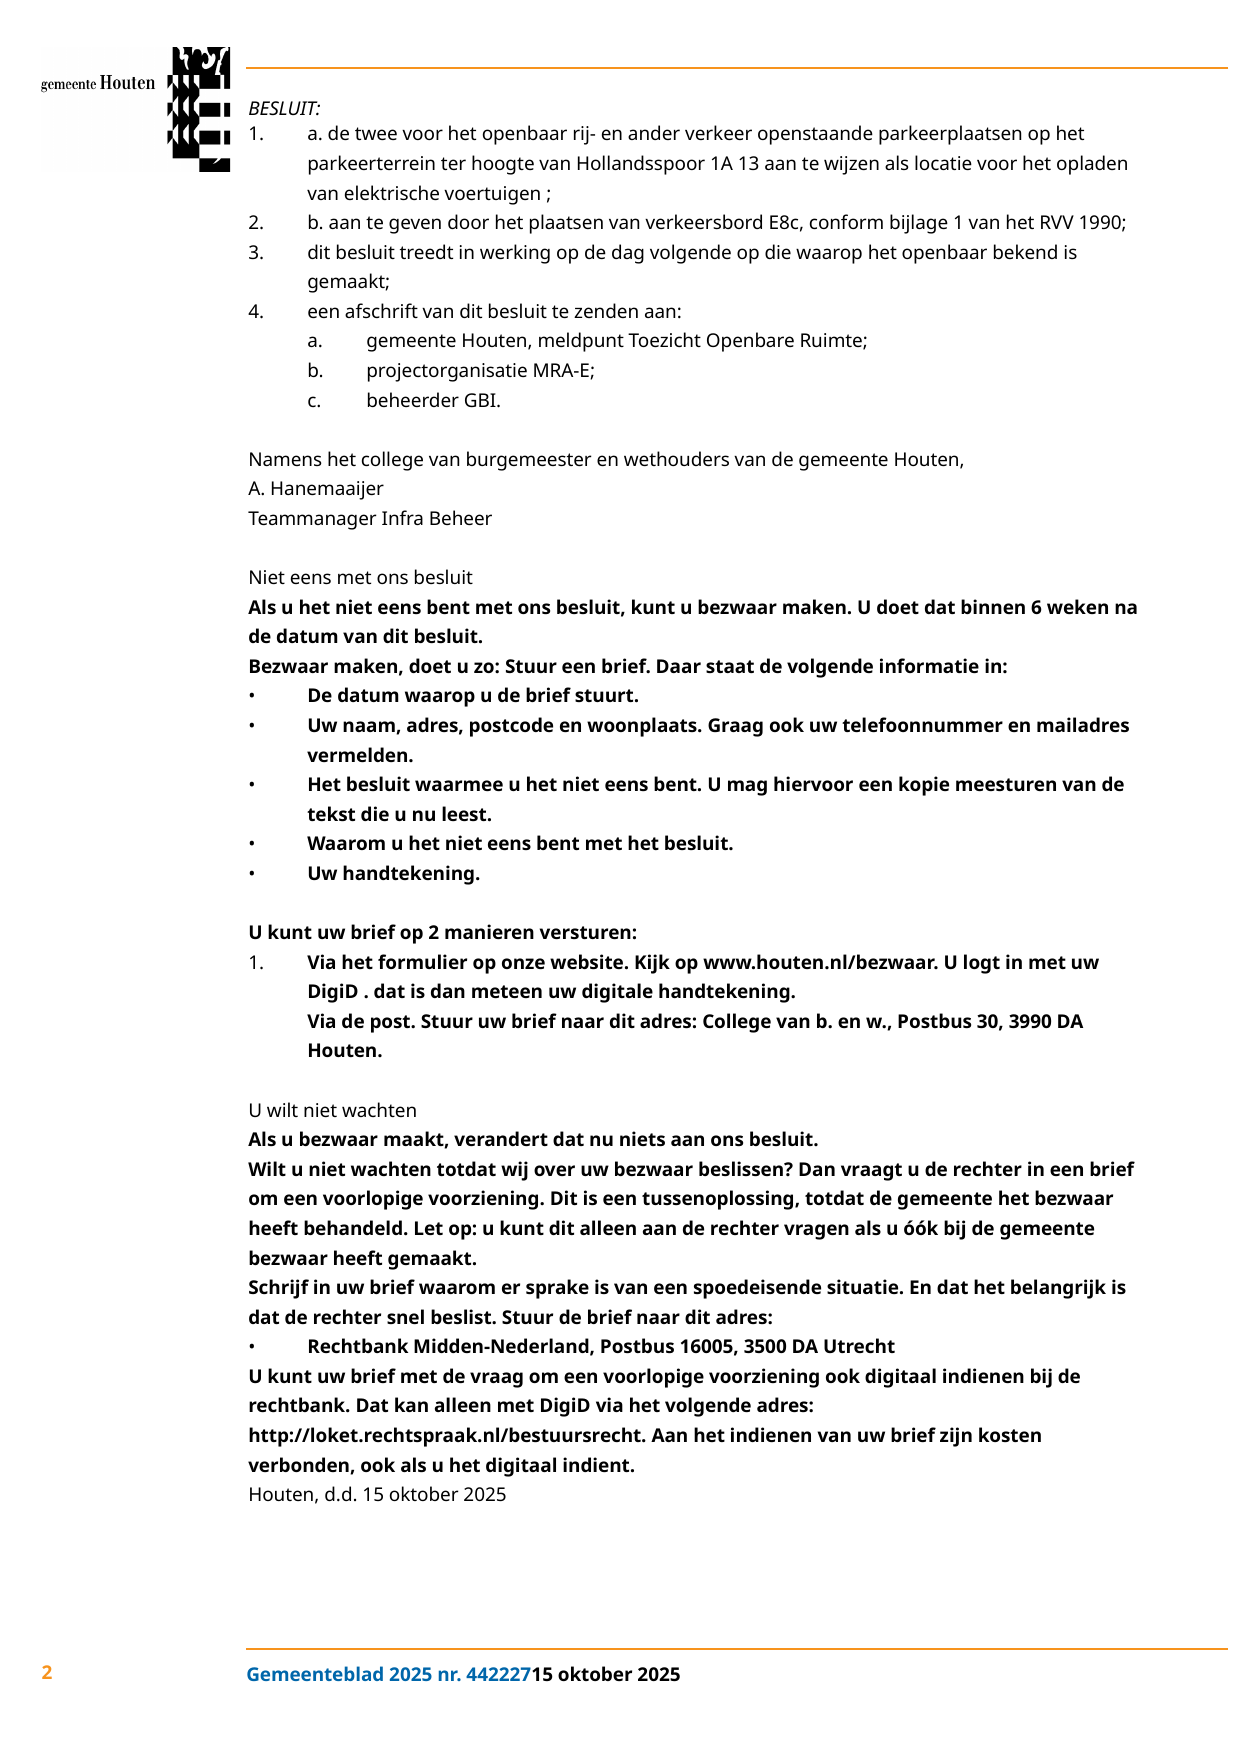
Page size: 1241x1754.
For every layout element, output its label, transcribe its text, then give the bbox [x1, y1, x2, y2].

text Schrijf in uw brief waarom er sprake is van een spoedeisende situatie. En dat het belangrijk is dat de rechter snel beslist. Stuur de brief naar dit adres: [248, 1274, 1152, 1329]
text Namens het college van burgemeester en wethouders van de gemeente Houten, [248, 446, 1152, 472]
text U wilt niet wachten [248, 1097, 1152, 1122]
list Via de post. Stuur uw brief naar dit adres: College van b. en w., Postbus 30, 3990 DA Houten. [248, 1008, 1152, 1063]
list Het besluit waarmee u het niet eens bent. U mag hiervoor een kopie meesturen van de tekst die u nu leest. [248, 771, 1152, 827]
list Waarom u het niet eens bent met het besluit. [248, 831, 1152, 856]
list Via het formulier op onze website. Kijk op www.houten.nl/bezwaar. U logt in met uw DigiD . dat is dan meteen uw digitale handtekening. [248, 949, 1152, 1004]
text BESLUIT: [248, 95, 1152, 121]
list Rechtbank Midden-Nederland, Postbus 16005, 3500 DA Utrecht [248, 1333, 1152, 1359]
list gemeente Houten, meldpunt Toezicht Openbare Ruimte; [307, 328, 1152, 353]
text Als u het niet eens bent met ons besluit, kunt u bezwaar maken. U doet dat binnen 6 weken na de datum van dit besluit. [248, 594, 1152, 649]
text U kunt uw brief op 2 manieren versturen: [248, 919, 1152, 945]
text Als u bezwaar maakt, verandert dat nu niets aan ons besluit. [248, 1126, 1152, 1152]
text A. Hanemaaijer [248, 476, 1152, 501]
text U kunt uw brief met de vraag om een voorlopige voorziening ook digitaal indienen bij de rechtbank. Dat kan alleen met DigiD via het volgende adres: http://loket.rechtspraak.nl/bestuursrecht. Aan het indienen van uw brief zijn kosten verbonden, ook als u het digitaal indient. [248, 1363, 1152, 1477]
text Niet eens met ons besluit [248, 564, 1152, 590]
list dit besluit treedt in werking op de dag volgende op die waarop het openbaar bekend is gemaakt; [248, 239, 1152, 294]
list a. de twee voor het openbaar rij- en ander verkeer openstaande parkeerplaatsen op het parkeerterrein ter hoogte van Hollandsspoor 1A 13 aan te wijzen als locatie voor het opladen van elektrische voertuigen ; [248, 121, 1152, 205]
list Uw naam, adres, postcode en woonplaats. Graag ook uw telefoonnummer en mailadres vermelden. [248, 712, 1152, 767]
text Wilt u niet wachten totdat wij over uw bezwaar beslissen? Dan vraagt u de rechter in een brief om een voorlopige voorziening. Dit is een tussenoplossing, totdat de gemeente het bezwaar heeft behandeld. Let op: u kunt dit alleen aan de rechter vragen als u óók bij de gemeente bezwaar heeft gemaakt. [248, 1156, 1152, 1270]
text Houten, d.d. 15 oktober 2025 [248, 1481, 1152, 1507]
list beheerder GBI. [307, 387, 1152, 412]
picture [41, 47, 231, 172]
list Uw handtekening. [248, 860, 1152, 886]
list een afschrift van dit besluit te zenden aan: [248, 298, 1152, 324]
list De datum waarop u de brief stuurt. [248, 683, 1152, 708]
list b. aan te geven door het plaatsen van verkeersbord E8c, conform bijlage 1 van het RVV 1990; [248, 209, 1152, 235]
list projectorganisatie MRA-E; [307, 357, 1152, 383]
text Bezwaar maken, doet u zo: Stuur een brief. Daar staat de volgende informatie in: [248, 653, 1152, 679]
text Teammanager Infra Beheer [248, 505, 1152, 531]
